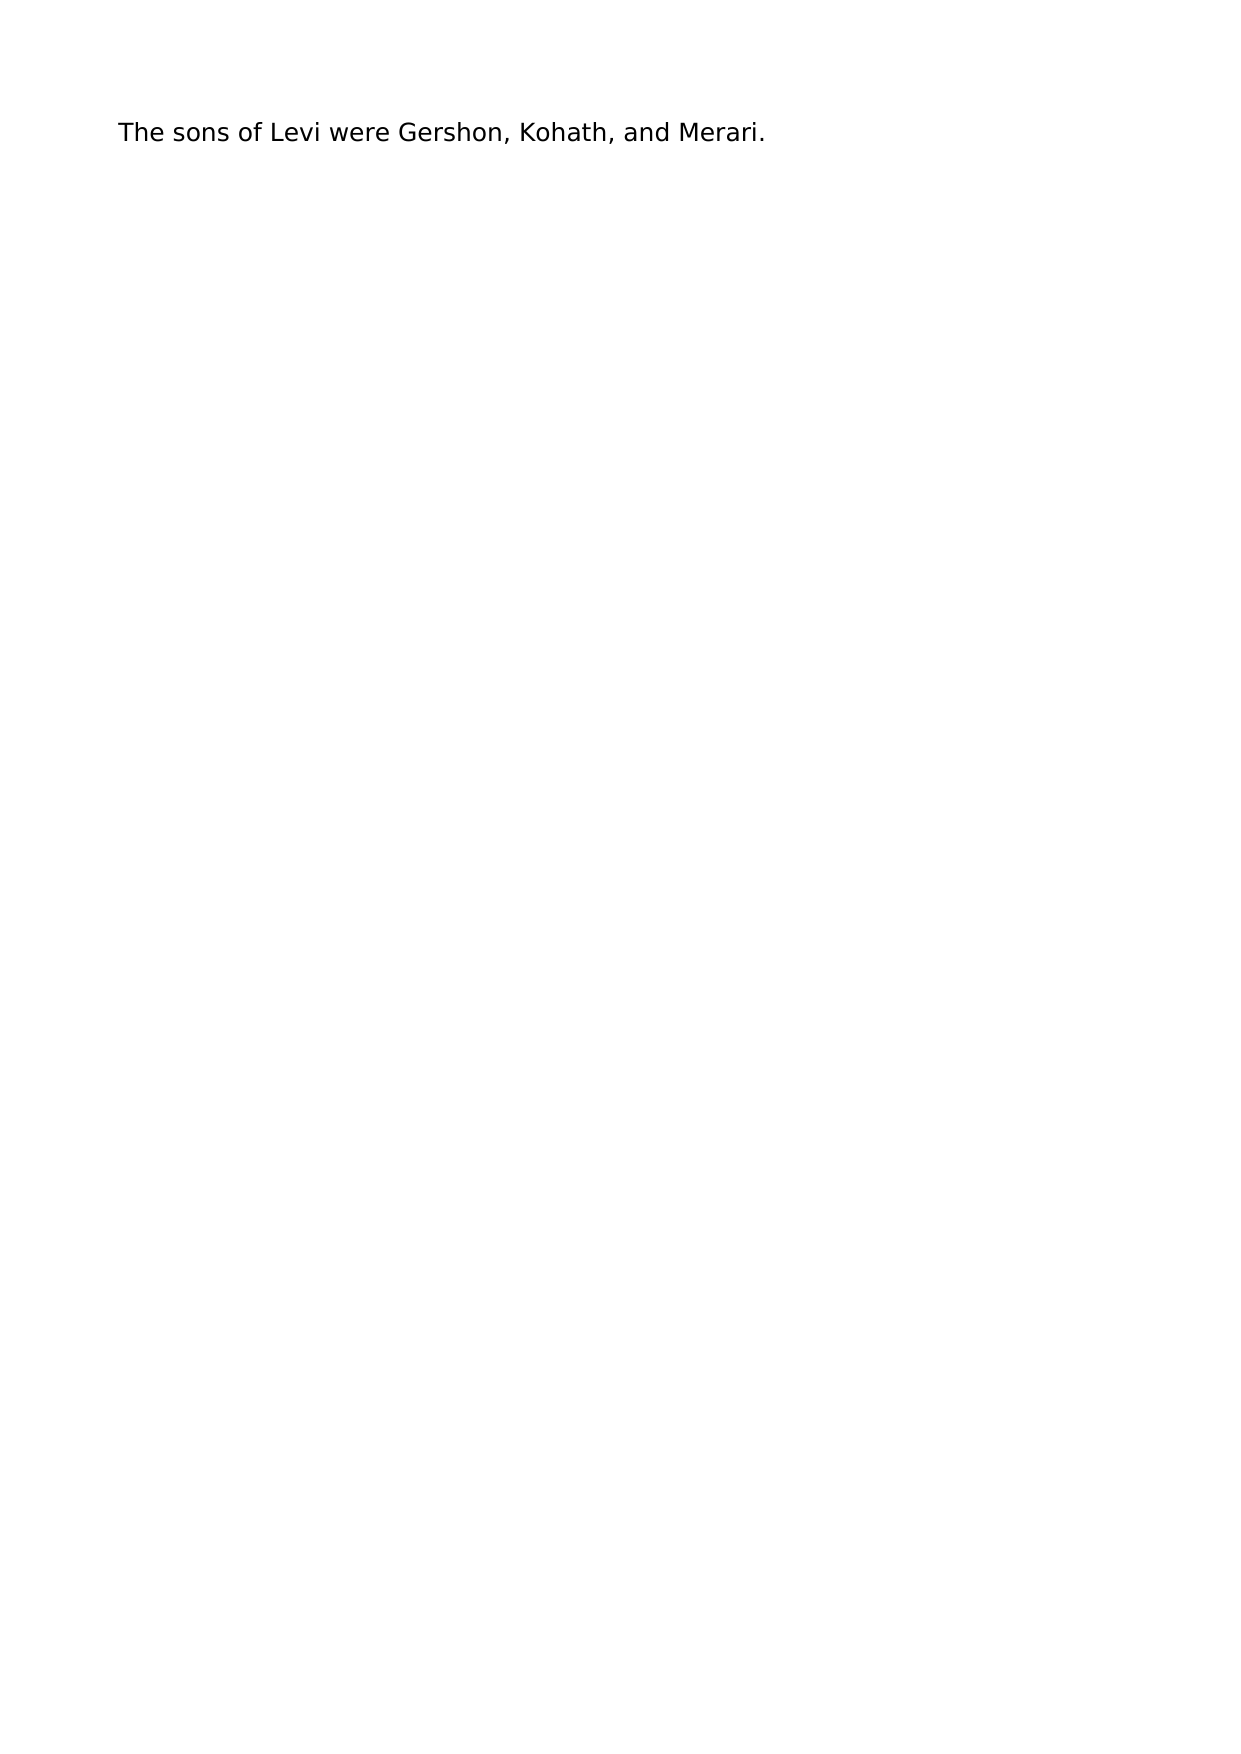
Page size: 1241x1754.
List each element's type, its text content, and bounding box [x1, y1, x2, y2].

text The sons of Levi were Gershon, Kohath, and Merari. [118, 118, 1122, 147]
